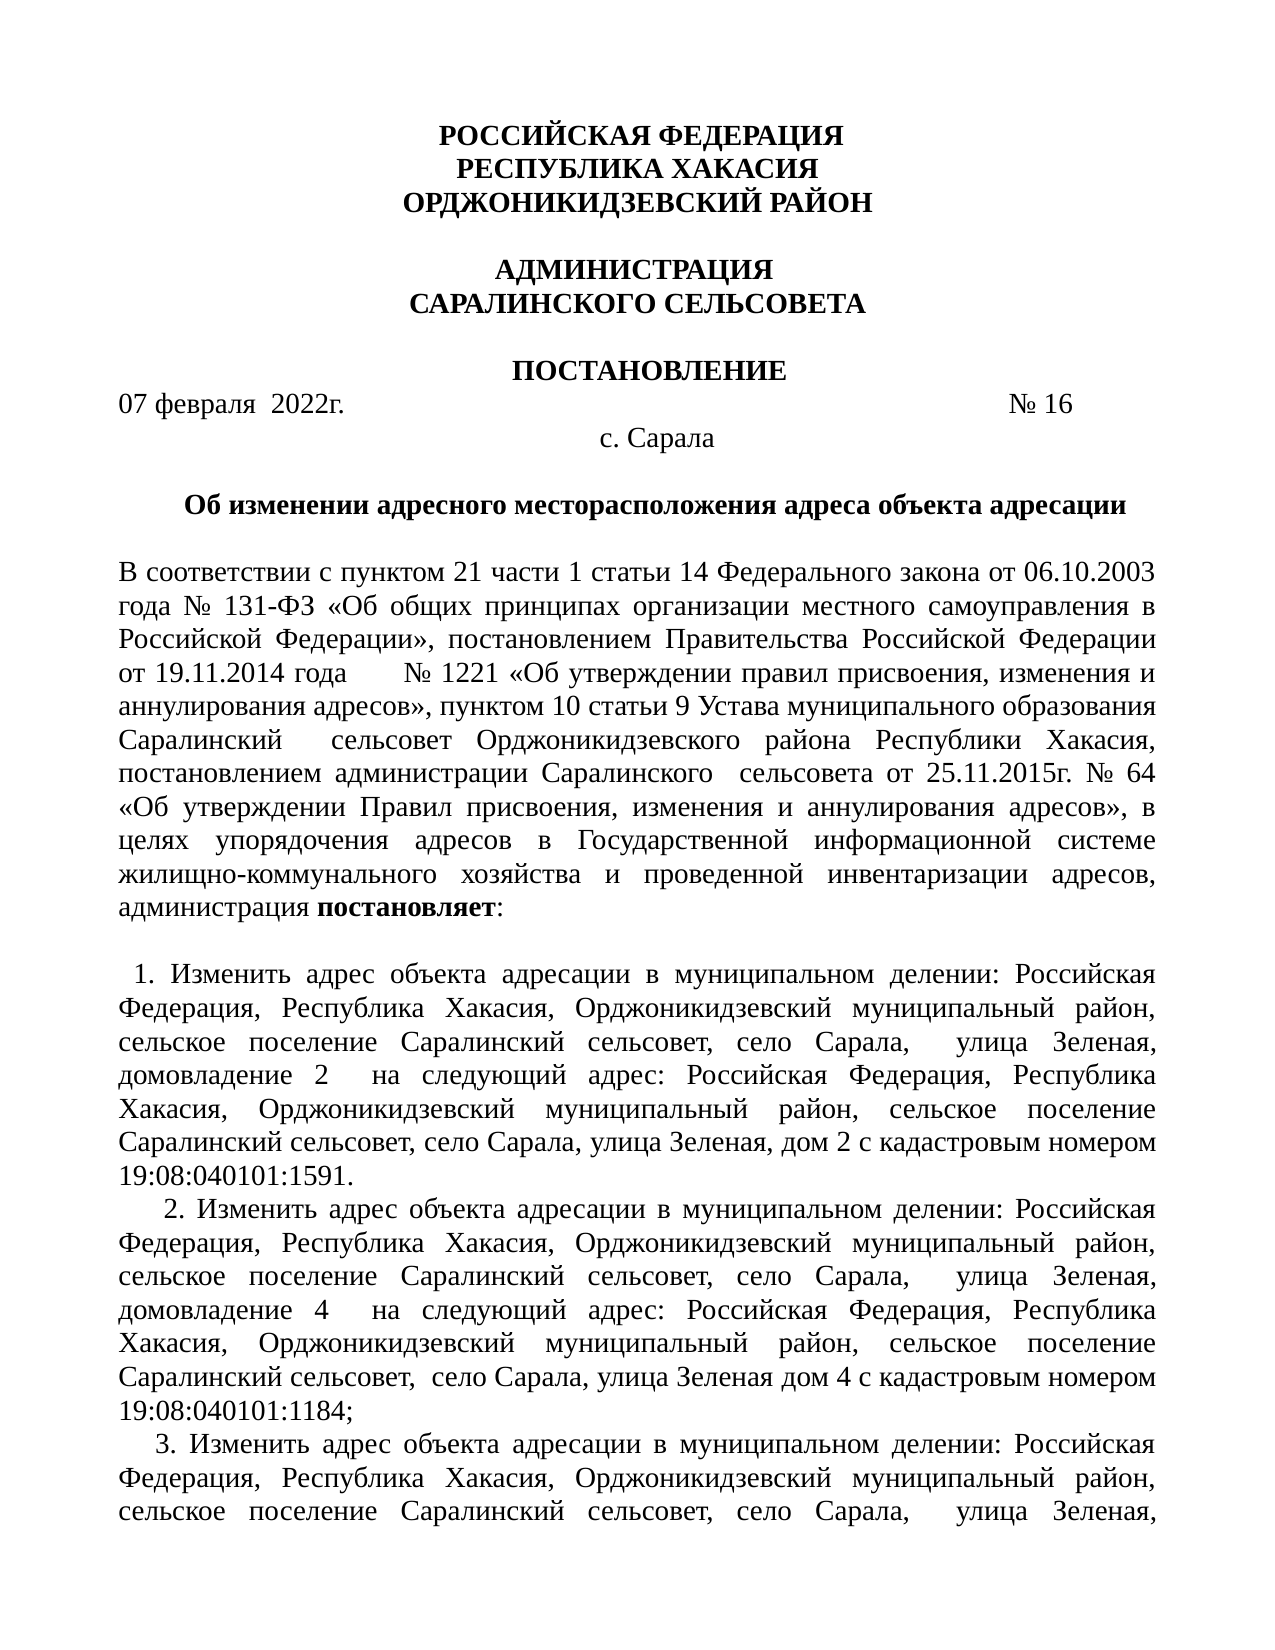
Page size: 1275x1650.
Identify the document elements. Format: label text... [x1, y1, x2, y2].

text 2. Изменить адрес объекта адресации в муниципальном делении: Российская Федерация, Республика Хакасия, Орджоникидзевский муниципальный район, сельское поселение Саралинский сельсовет, село Сарала, улица Зеленая, домовладение 4 на следующий адрес: Российская Федерация, Республика Хакасия, Орджоникидзевский муниципальный район, сельское поселение Саралинский сельсовет, село Сарала, улица Зеленая дом 4 с кадастровым номером 19:08:040101:1184; [118, 1191, 1157, 1426]
text ПОСТАНОВЛЕНИЕ [118, 353, 1157, 386]
text 1. Изменить адрес объекта адресации в муниципальном делении: Российская Федерация, Республика Хакасия, Орджоникидзевский муниципальный район, сельское поселение Саралинский сельсовет, село Сарала, улица Зеленая, домовладение 2 на следующий адрес: Российская Федерация, Республика Хакасия, Орджоникидзевский муниципальный район, сельское поселение Саралинский сельсовет, село Сарала, улица Зеленая, дом 2 с кадастровым номером 19:08:040101:1591. [118, 957, 1157, 1191]
text АДМИНИСТРАЦИЯ САРАЛИНСКОГО СЕЛЬСОВЕТА [118, 219, 1157, 319]
text РОССИЙСКАЯ ФЕДЕРАЦИЯ РЕСПУБЛИКА ХАКАСИЯ [118, 118, 1157, 185]
text 07 февраля 2022г. № 16 [118, 386, 1157, 420]
text Об изменении адресного месторасположения адреса объекта адресации [118, 487, 1157, 521]
text В соответствии с пунктом 21 части 1 статьи 14 Федерального закона от 06.10.2003 года № 131-ФЗ «Об общих принципах организации местного самоуправления в Российской Федерации», постановлением Правительства Российской Федерации от 19.11.2014 года № 1221 «Об утверждении правил присвоения, изменения и аннулирования адресов», пунктом 10 статьи 9 Устава муниципального образования Саралинский сельсовет Орджоникидзевского района Республики Хакасия, постановлением администрации Саралинского сельсовета от 25.11.2015г. № 64 «Об утверждении Правил присвоения, изменения и аннулирования адресов», в целях упорядочения адресов в Государственной информационной системе жилищно-коммунального хозяйства и проведенной инвентаризации адресов, администрация постановляет: [118, 554, 1157, 923]
text с. Сарала [118, 420, 1157, 453]
text ОРДЖОНИКИДЗЕВСКИЙ РАЙОН [118, 185, 1157, 219]
text 3. Изменить адрес объекта адресации в муниципальном делении: Российская Федерация, Республика Хакасия, Орджоникидзевский муниципальный район, сельское поселение Саралинский сельсовет, село Сарала, улица Зеленая, [118, 1426, 1157, 1527]
